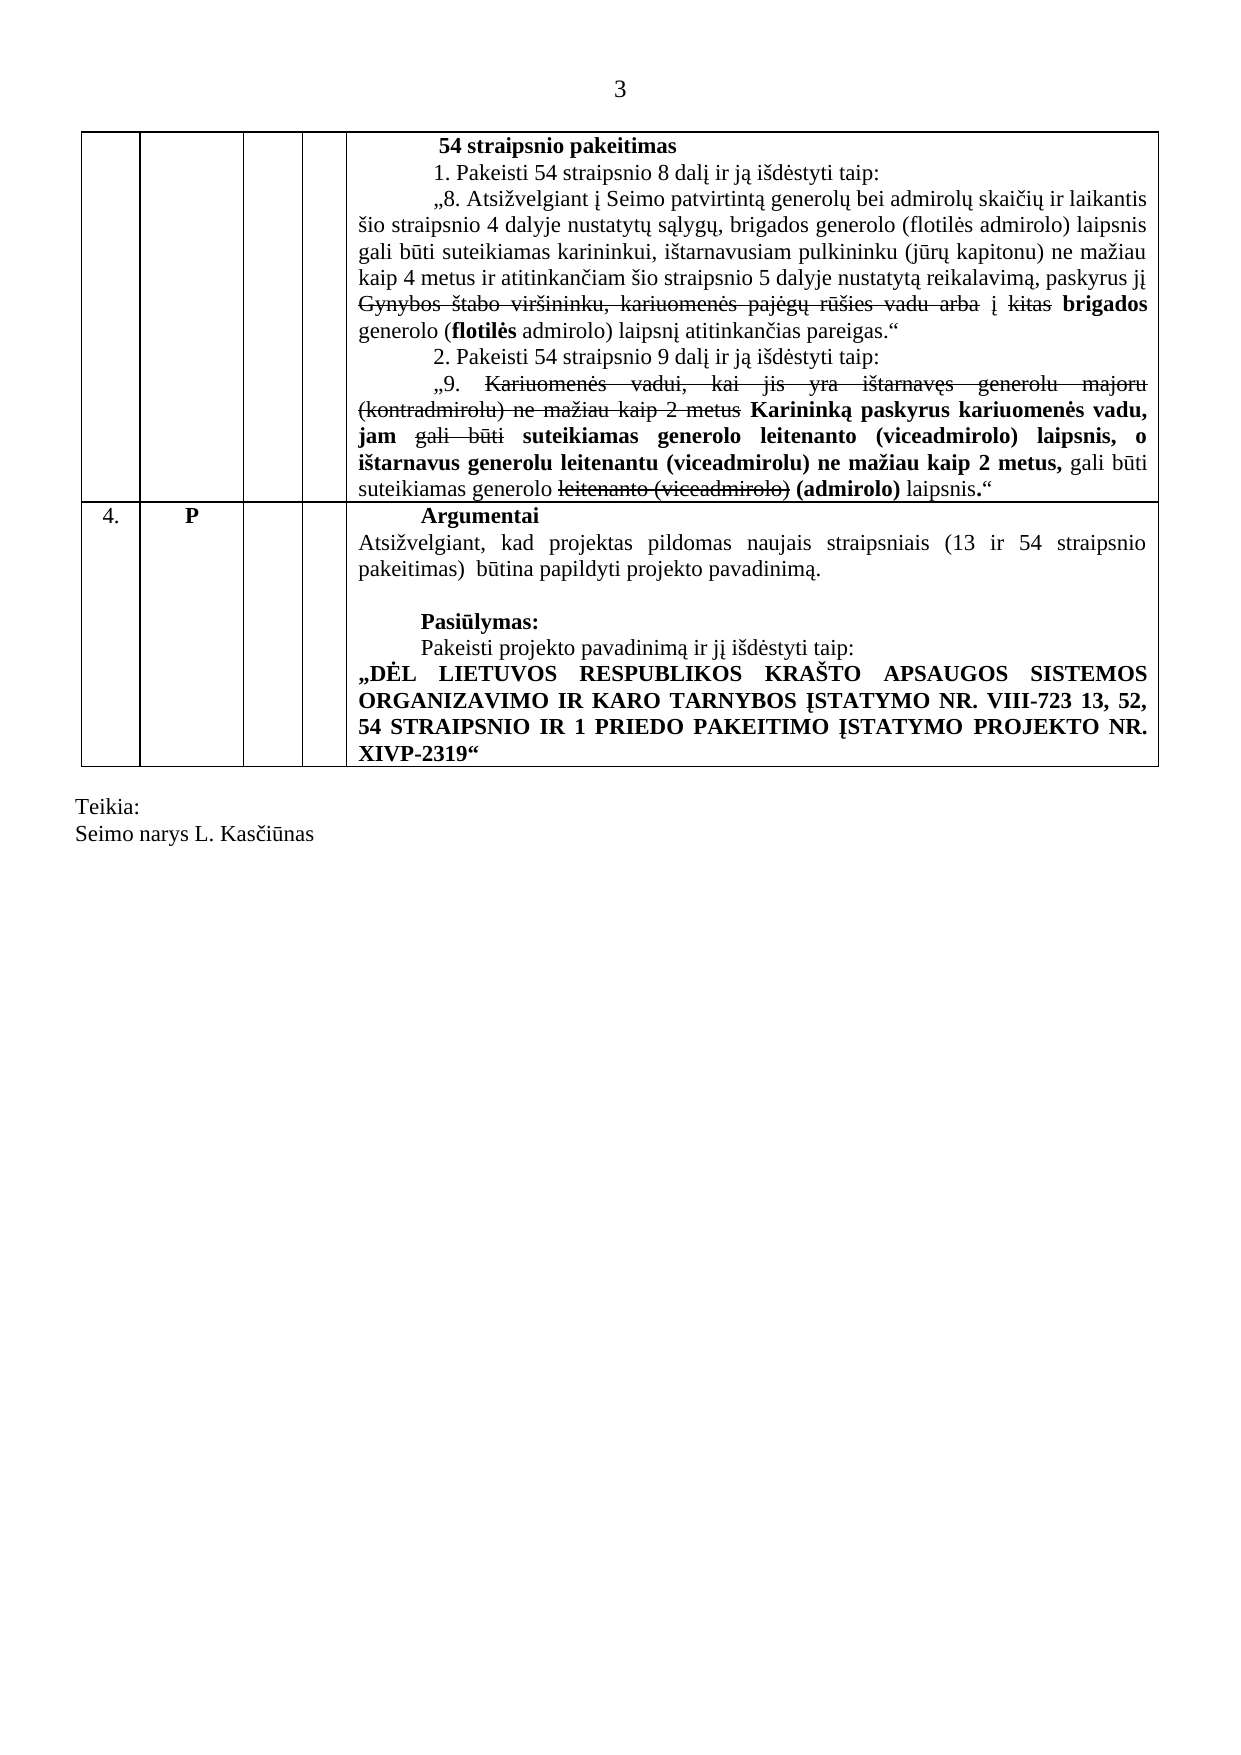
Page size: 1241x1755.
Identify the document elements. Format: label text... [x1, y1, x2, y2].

table_cell 54 straipsnio pakeitimas 1. Pakeisti 54 straipsnio 8 dalį ir ją išdėstyti taip: „8. Atsižvelgiant į Seimo patvirtintą generolų bei admirolų skaičių ir laikantis šio straipsnio 4 dalyje nustatytų sąlygų, brigados generolo (flotilės admirolo) laipsnis gali būti suteikiamas karininkui, ištarnavusiam pulkininku (jūrų kapitonu) ne mažiau kaip 4 metus ir atitinkančiam šio straipsnio 5 dalyje nustatytą reikalavimą, paskyrus jį Gynybos štabo viršininku, kariuomenės pajėgų rūšies vadu arba į kitas brigados generolo (flotilės admirolo) laipsnį atitinkančias pareigas.“ 2. Pakeisti 54 straipsnio 9 dalį ir ją išdėstyti taip: „9. Kariuomenės vadui, kai jis yra ištarnavęs generolu majoru (kontradmirolu) ne mažiau kaip 2 metus Karininką paskyrus kariuomenės vadu, jam gali būti suteikiamas generolo leitenanto (viceadmirolo) laipsnis, o ištarnavus generolu leitenantu (viceadmirolu) ne mažiau kaip 2 metus, gali būti suteikiamas generolo leitenanto (viceadmirolo) (admirolo) laipsnis.“ [347, 133, 1158, 501]
table_cell [244, 503, 302, 766]
table_cell P [141, 503, 243, 766]
table_cell [141, 133, 243, 501]
table_cell [303, 503, 346, 766]
table_cell [244, 133, 302, 501]
text Seimo narys L. Kasčiūnas [75, 820, 1165, 846]
table_cell [303, 133, 346, 501]
table_cell 4. [82, 503, 139, 766]
table_cell Argumentai Atsižvelgiant, kad projektas pildomas naujais straipsniais (13 ir 54 straipsnio pakeitimas) būtina papildyti projekto pavadinimą. Pasiūlymas: Pakeisti projekto pavadinimą ir jį išdėstyti taip: „DĖL LIETUVOS RESPUBLIKOS KRAŠTO APSAUGOS SISTEMOS ORGANIZAVIMO IR KARO TARNYBOS ĮSTATYMO NR. VIII-723 13, 52, 54 straipsnio ir 1 priedo PAKEITIMO ĮSTATYMO PROJEKTO nr. xivp-2319“ [347, 503, 1158, 766]
table_cell [82, 133, 139, 501]
text Teikia: [75, 793, 1165, 820]
